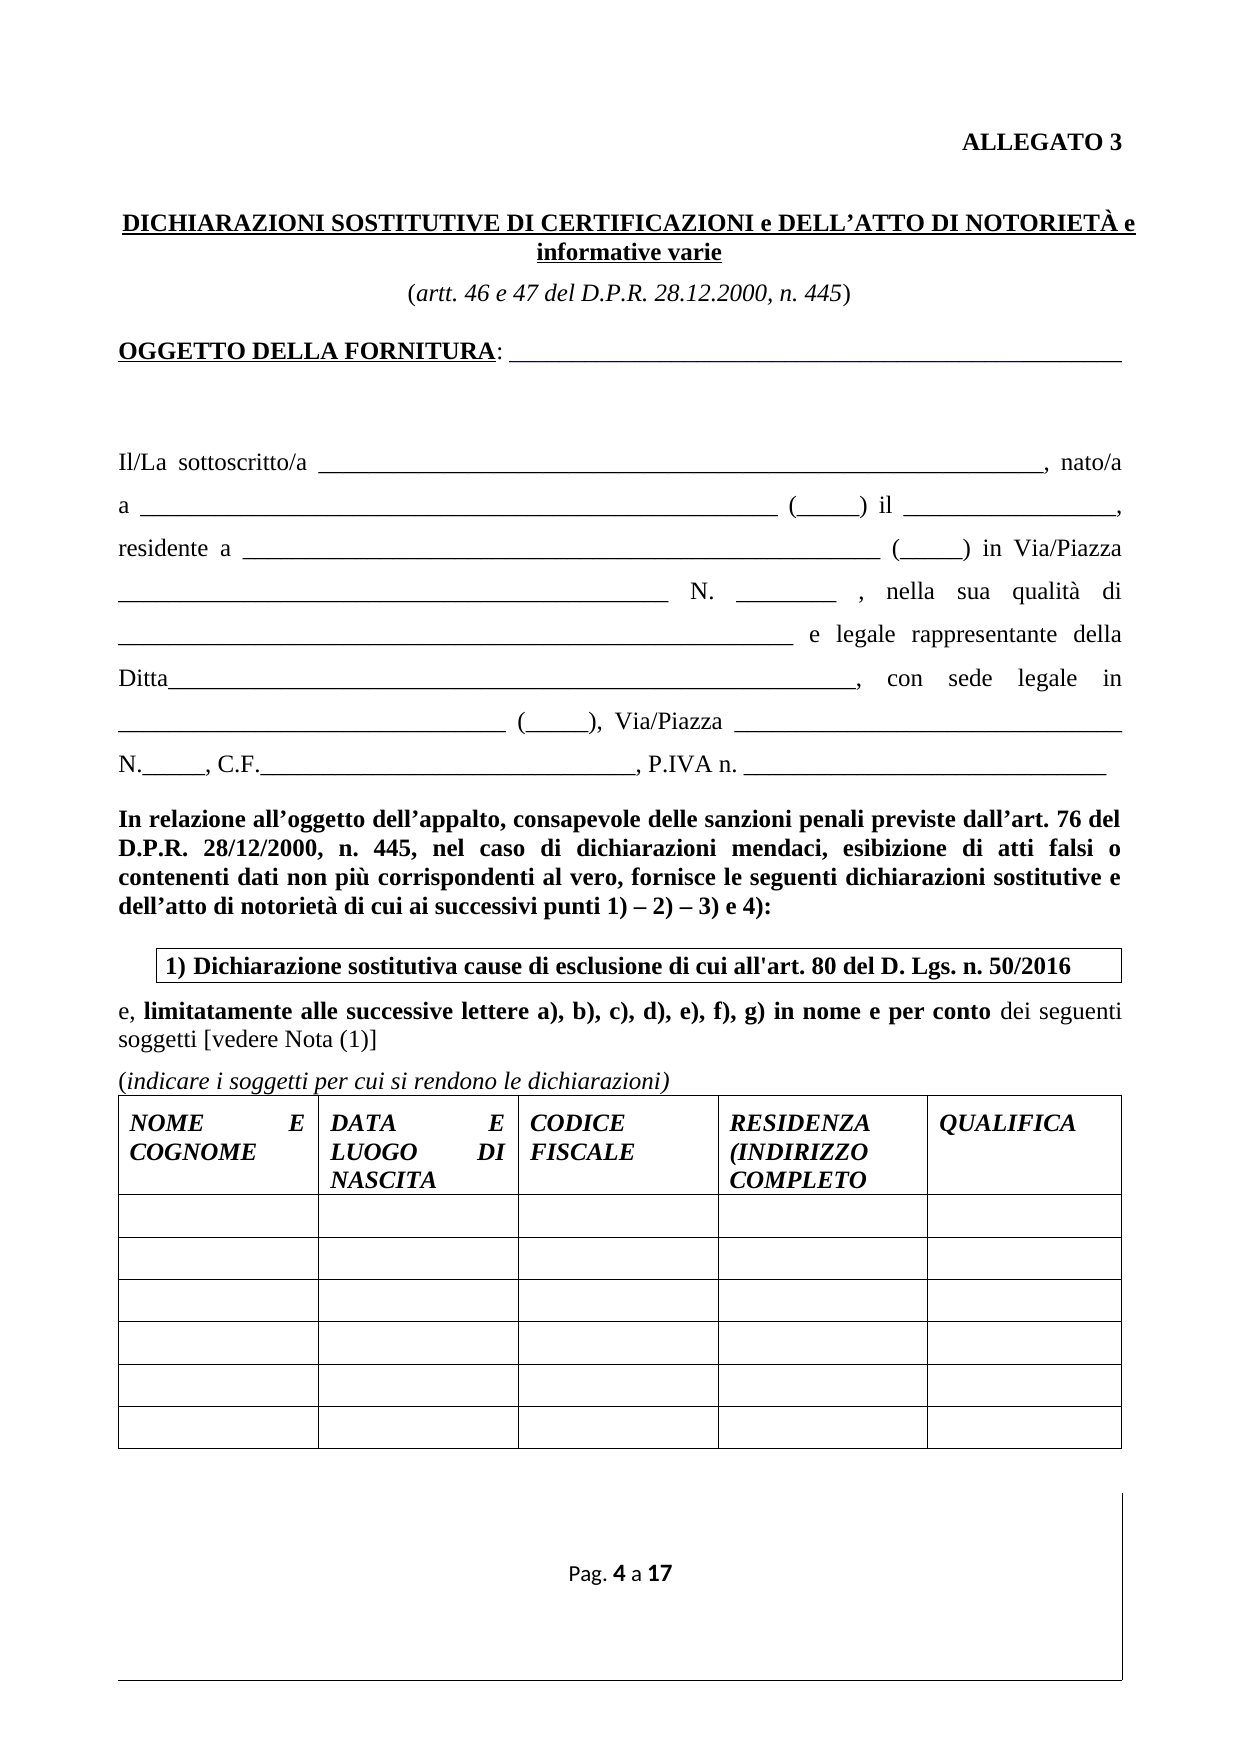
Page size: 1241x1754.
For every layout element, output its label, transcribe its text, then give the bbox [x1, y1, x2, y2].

table_cell [519, 1195, 718, 1237]
text (artt. 46 e 47 del D.P.R. 28.12.2000, n. 445) [118, 278, 1140, 307]
text DICHIARAZIONI SOSTITUTIVE DI CERTIFICAZIONI e DELL’ATTO DI NOTORIETÀ e informative varie [118, 208, 1140, 266]
table_cell [719, 1407, 927, 1448]
table_header QUALIFICA [928, 1096, 1121, 1194]
table_cell [719, 1322, 927, 1363]
table_cell [519, 1322, 718, 1363]
table_cell [719, 1238, 927, 1279]
table_cell [319, 1322, 518, 1363]
text OGGETTO DELLA FORNITURA: _________________________________________________ [118, 336, 1122, 364]
table_header Nome e Cognome [119, 1096, 318, 1194]
text Il/La sottoscritto/a __________________________________________________________, nato/a a ___________________________________________________ (_____) il _________________, residente a ___________________________________________________ (_____) in Via/Piazza ____________________________________________ N. ________ , nella sua qualità di ______________________________________________________ e legale rappresentante della Ditta_______________________________________________________, con sede legale in _______________________________ (_____), Via/Piazza _______________________________ N._____, C.F.______________________________, P.IVA n. _____________________________ [118, 447, 1122, 778]
table_cell [719, 1365, 927, 1406]
table_cell [519, 1365, 718, 1406]
table_cell [119, 1365, 318, 1406]
table_cell [119, 1407, 318, 1448]
table_header dATA E lUOGO DI NASCITA [319, 1096, 518, 1194]
table_cell [319, 1195, 518, 1237]
text e, limitatamente alle successive lettere a), b), c), d), e), f), g) in nome e per conto dei seguenti soggetti [vedere Nota (1)] [118, 996, 1122, 1053]
table_cell [119, 1195, 318, 1237]
table_cell [319, 1238, 518, 1279]
table_cell [119, 1322, 318, 1363]
table_header cODICE fISCALE [519, 1096, 718, 1194]
table_header rESIDENZA (INDIRIZZO COMPLETO [719, 1096, 927, 1194]
table_cell [119, 1280, 318, 1321]
list Dichiarazione sostitutiva cause di esclusione di cui all'art. 80 del D. Lgs. n. 50/2016 [157, 949, 1121, 982]
table_cell [928, 1407, 1121, 1448]
text In relazione all’oggetto dell’appalto, consapevole delle sanzioni penali previste dall’art. 76 del D.P.R. 28/12/2000, n. 445, nel caso di dichiarazioni mendaci, esibizione di atti falsi o contenenti dati non più corrispondenti al vero, fornisce le seguenti dichiarazioni sostitutive e dell’atto di notorietà di cui ai successivi punti 1) – 2) – 3) e 4): [118, 804, 1122, 919]
table_cell [928, 1322, 1121, 1363]
table_cell [319, 1407, 518, 1448]
table_cell [928, 1238, 1121, 1279]
table_cell [519, 1280, 718, 1321]
table_cell [319, 1365, 518, 1406]
table_cell [719, 1195, 927, 1237]
table_cell [519, 1238, 718, 1279]
table_cell [719, 1280, 927, 1321]
text (indicare i soggetti per cui si rendono le dichiarazioni) [118, 1066, 1122, 1094]
table_cell [928, 1195, 1121, 1237]
text ALLEGATO 3 [193, 127, 1122, 156]
table_cell [319, 1280, 518, 1321]
table_cell [519, 1407, 718, 1448]
table_cell [119, 1238, 318, 1279]
table_cell [928, 1365, 1121, 1406]
table_cell [928, 1280, 1121, 1321]
